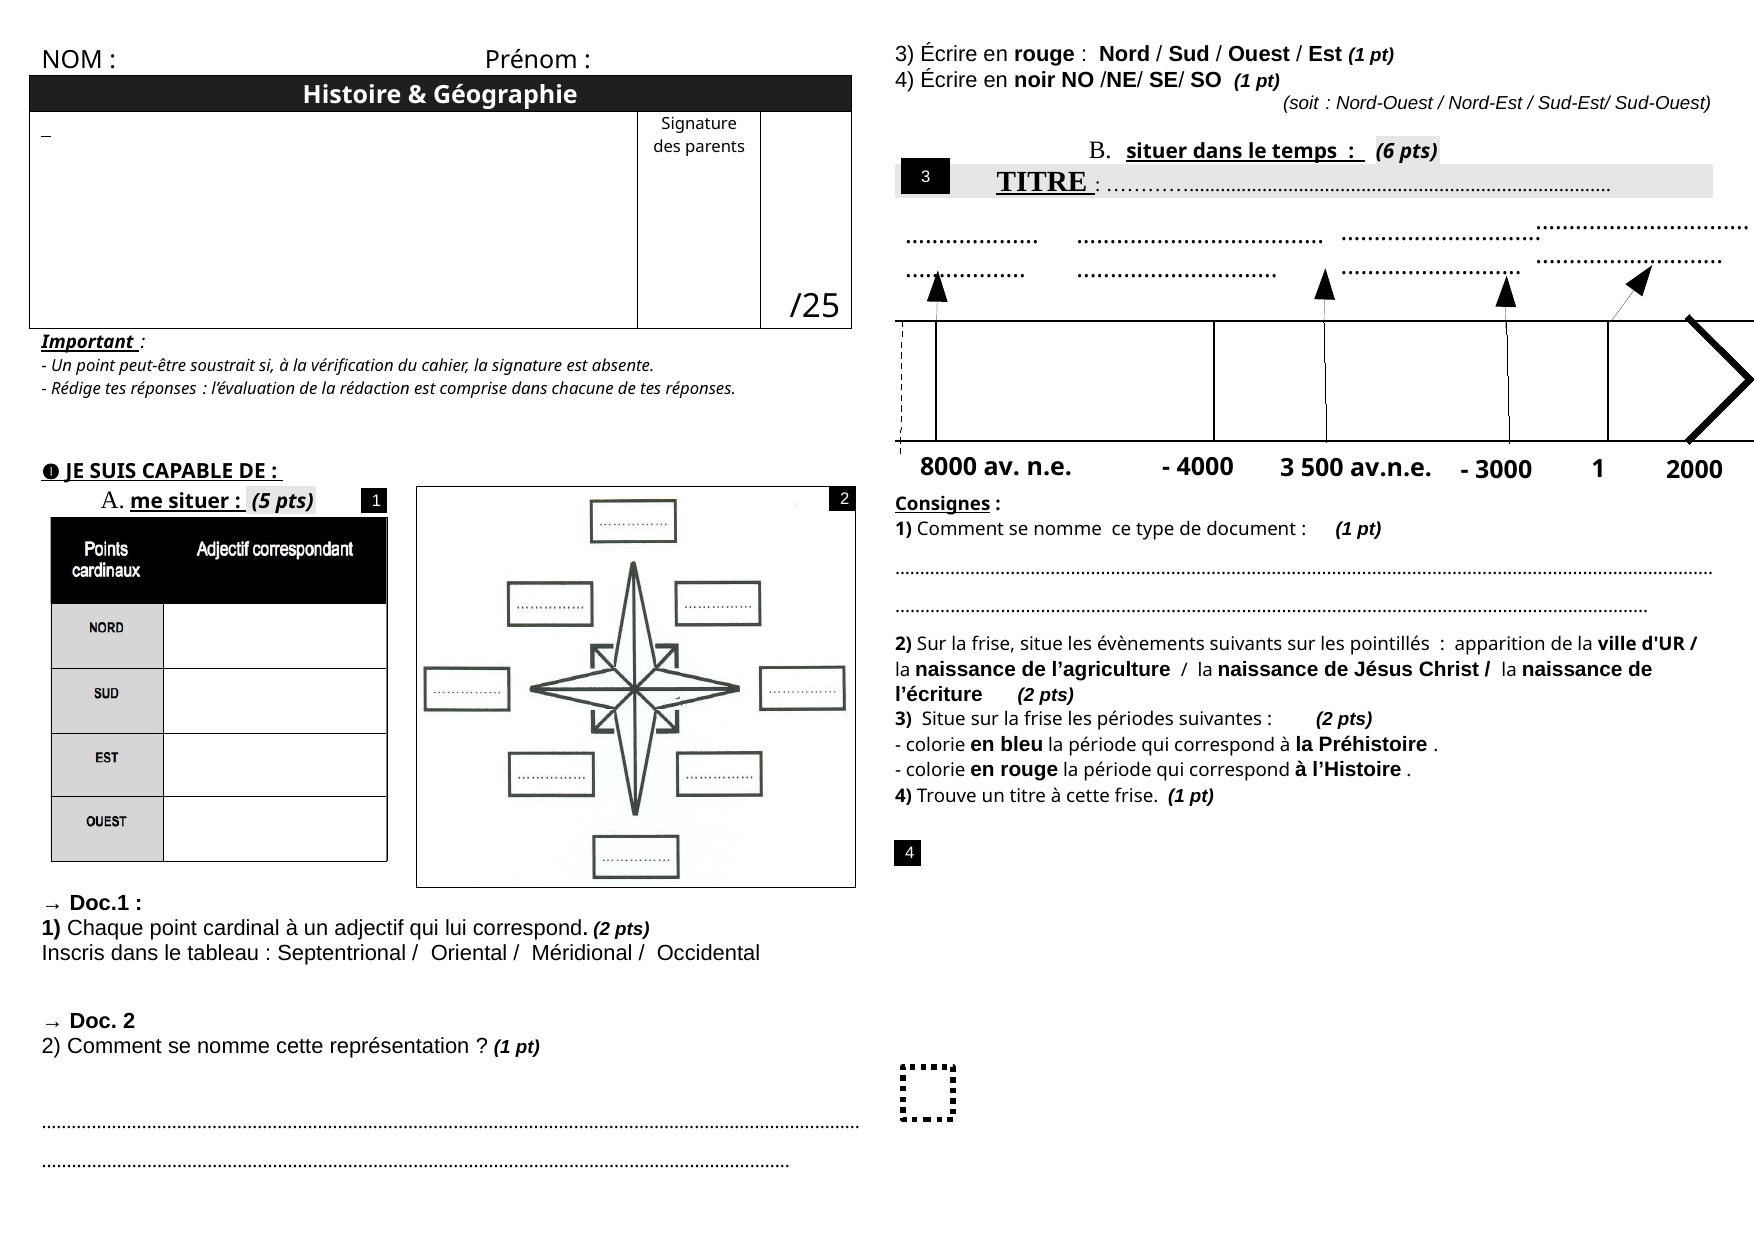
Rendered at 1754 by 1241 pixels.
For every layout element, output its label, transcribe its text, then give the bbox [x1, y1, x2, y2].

text - Rédige tes réponses : l’évaluation de la rédaction est comprise dans chacune de tes réponses. [41, 377, 859, 399]
picture [52, 518, 387, 861]
table_cell [30, 112, 637, 327]
picture [419, 489, 853, 885]
table_header [937, 322, 1213, 440]
table_header [1698, 322, 1754, 377]
table_header [1609, 322, 1744, 440]
text 4) Trouve un titre à cette frise. (1 pt) [895, 782, 1713, 807]
text 2) Sur la frise, situe les évènements suivants sur les pointillés : apparition de la ville d'UR / la naissance de l’agriculture / la naissance de Jésus Christ / la naissance de l’écriture (2 pts) [895, 630, 1713, 705]
table_header [895, 322, 935, 440]
text …..................................................................................................................................................................................................................................................................................................................... [41, 1071, 859, 1172]
text NOM : Prénom : [41, 41, 859, 75]
text Consignes : [895, 490, 1713, 516]
text - colorie en rouge la période qui correspond à l’Histoire . [895, 756, 1713, 782]
table_header [1215, 322, 1607, 440]
text (soit : Nord-Ouest / Nord-Est / Sud-Est/ Sud-Ouest) [895, 92, 1713, 113]
text Inscris dans le tableau : Septentrional / Oriental / Méridional / Occidental [41, 940, 859, 966]
text - colorie en bleu la période qui correspond à la Préhistoire . [895, 731, 1713, 756]
text → Doc. 2 [41, 1007, 859, 1033]
text 2) Comment se nomme cette représentation ? (1 pt) [41, 1033, 859, 1058]
table_header Histoire & Géographie [30, 76, 851, 111]
text TITRE : …………................................................................................. [895, 164, 1713, 198]
text  JE SUIS CAPABLE DE : [41, 457, 859, 485]
text 3) Écrire en rouge : Nord / Sud / Ouest / Est (1 pt) [895, 41, 1713, 67]
text → Doc.1 : [41, 890, 859, 915]
text 1) Chaque point cardinal à un adjectif qui lui correspond. (2 pts) [41, 915, 859, 940]
table_cell /25 [761, 112, 851, 327]
table_cell Signature des parents [638, 112, 760, 327]
table_header [1695, 381, 1754, 440]
text Important : [41, 328, 859, 354]
text - Un point peut-être soustrait si, à la vérification du cahier, la signature est absente. [41, 354, 859, 377]
text 3) Situe sur la frise les périodes suivantes : (2 pts) [895, 705, 1713, 731]
list situer dans le temps : (6 pts) [1088, 135, 1713, 164]
list me situer : (5 pts) [100, 485, 859, 514]
text 4) Écrire en noir NO /NE/ SE/ SO (1 pt) [895, 67, 1713, 92]
text 1) Comment se nomme ce type de document : (1 pt) …...................................................................................................................................................................................................................................................................................................................... [895, 516, 1713, 618]
